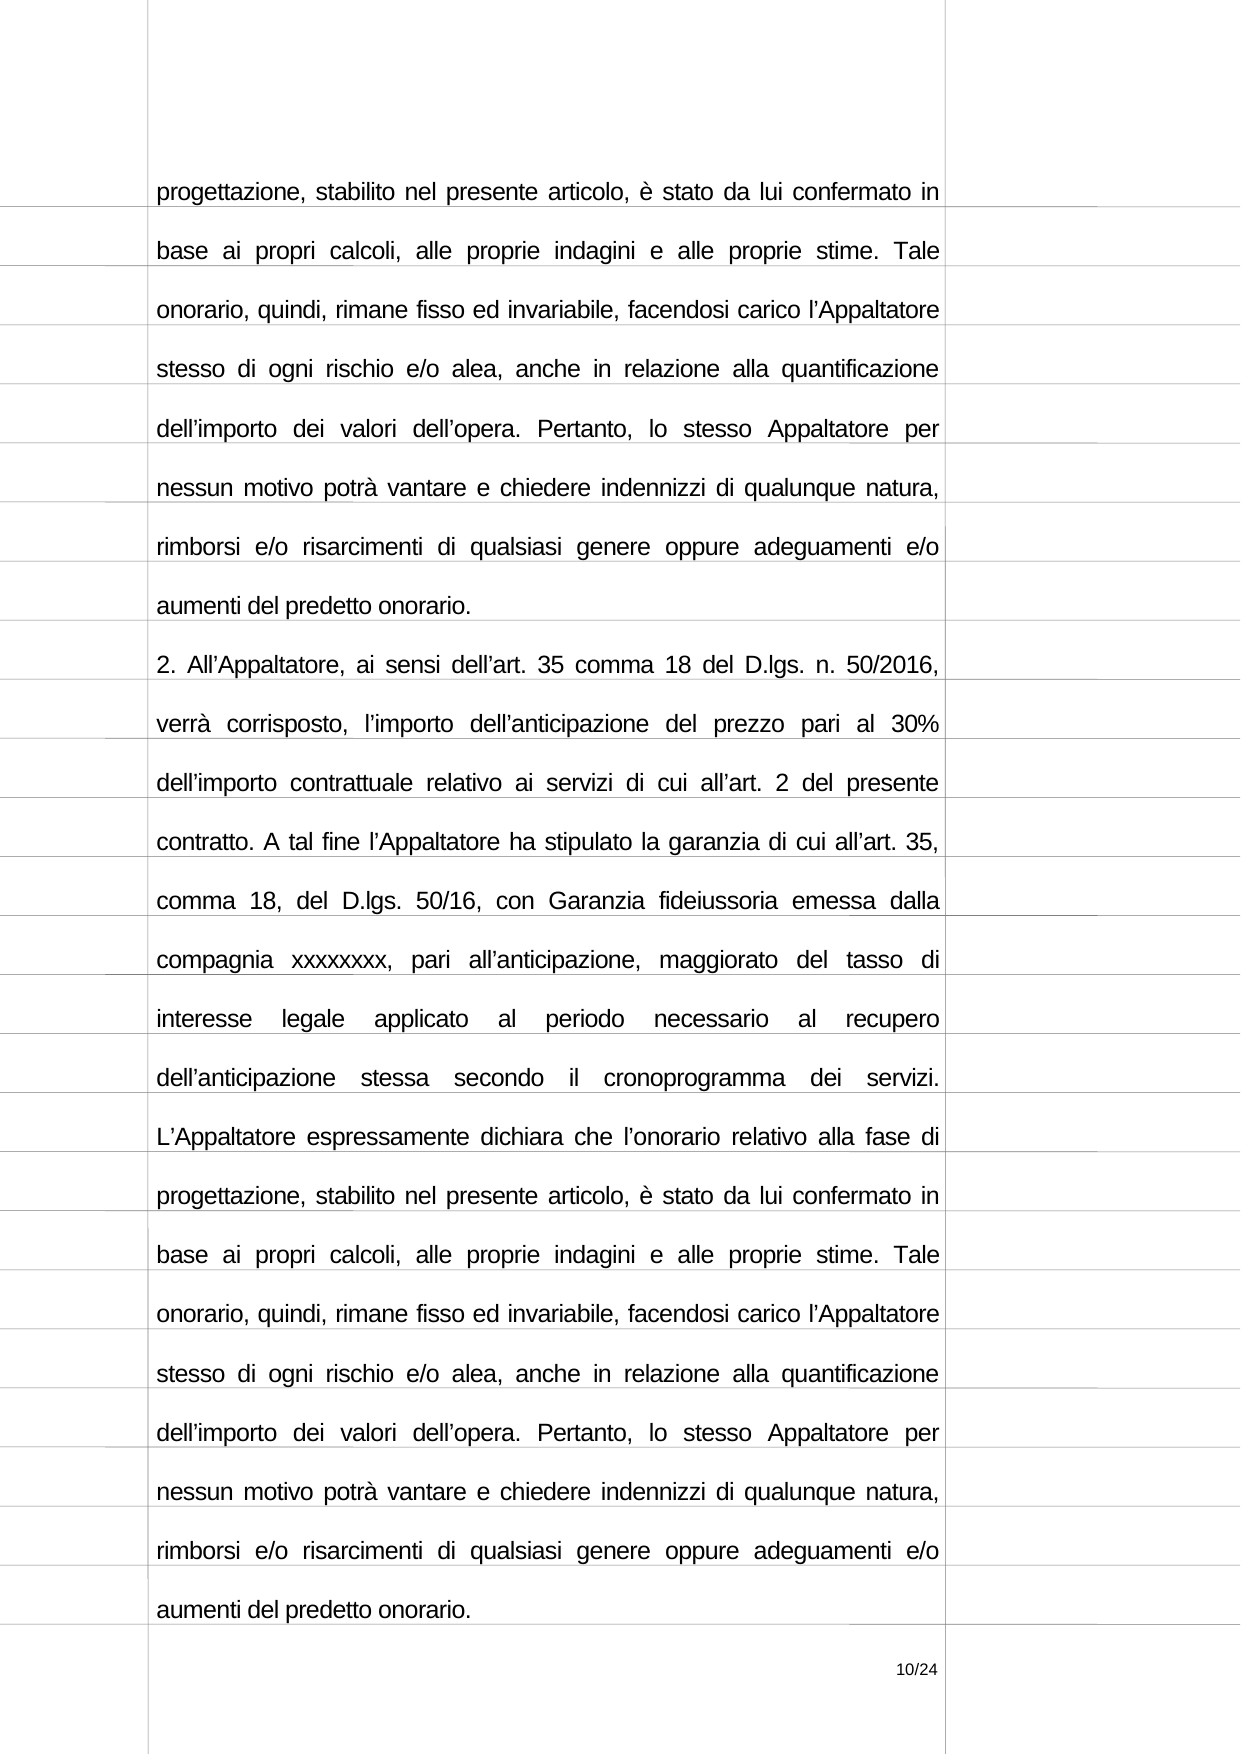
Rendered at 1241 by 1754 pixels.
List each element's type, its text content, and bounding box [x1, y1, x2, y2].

text onorario, quindi, rimane fisso ed invariabile, facendosi carico l’Appaltatore [156, 1271, 941, 1328]
text dell’importo contrattuale relativo ai servizi di cui all’art. 2 del presente [156, 739, 941, 797]
text aumenti del predetto onorario. [156, 562, 941, 619]
text onorario, quindi, rimane fisso ed invariabile, facendosi carico l’Appaltatore [156, 267, 941, 324]
text nessun motivo potrà vantare e chiedere indennizzi di qualunque natura, [156, 444, 941, 501]
text 2. All’Appaltatore, ai sensi dell’art. 35 comma 18 del D.lgs. n. 50/2016, [156, 626, 941, 678]
text nessun motivo potrà vantare e chiedere indennizzi di qualunque natura, [156, 1448, 941, 1505]
text L’Appaltatore espressamente dichiara che l’onorario relativo alla fase di [156, 1093, 941, 1151]
text progettazione, stabilito nel presente articolo, è stato da lui confermato in [156, 153, 941, 206]
text dell’anticipazione stessa secondo il cronoprogramma dei servizi. [156, 1034, 941, 1092]
text rimborsi e/o risarcimenti di qualsiasi genere oppure adeguamenti e/o [156, 1507, 941, 1564]
text interesse legale applicato al periodo necessario al recupero [156, 975, 941, 1033]
text contratto. A tal fine l’Appaltatore ha stipulato la garanzia di cui all’art. 35, [156, 798, 941, 856]
text base ai propri calcoli, alle proprie indagini e alle proprie stime. Tale [156, 207, 941, 265]
text stesso di ogni rischio e/o alea, anche in relazione alla quantificazione [156, 326, 941, 383]
text compagnia xxxxxxxx, pari all’anticipazione, maggiorato del tasso di [156, 916, 941, 974]
text aumenti del predetto onorario. [156, 1566, 941, 1623]
text progettazione, stabilito nel presente articolo, è stato da lui confermato in [156, 1152, 941, 1210]
text dell’importo dei valori dell’opera. Pertanto, lo stesso Appaltatore per [156, 385, 941, 442]
text rimborsi e/o risarcimenti di qualsiasi genere oppure adeguamenti e/o [156, 503, 941, 560]
text stesso di ogni rischio e/o alea, anche in relazione alla quantificazione [156, 1330, 941, 1387]
text base ai propri calcoli, alle proprie indagini e alle proprie stime. Tale [156, 1212, 941, 1269]
text dell’importo dei valori dell’opera. Pertanto, lo stesso Appaltatore per [156, 1389, 941, 1446]
text verrà corrisposto, l’importo dell’anticipazione del prezzo pari al 30% [156, 680, 941, 738]
text comma 18, del D.lgs. 50/16, con Garanzia fideiussoria emessa dalla [156, 857, 941, 915]
